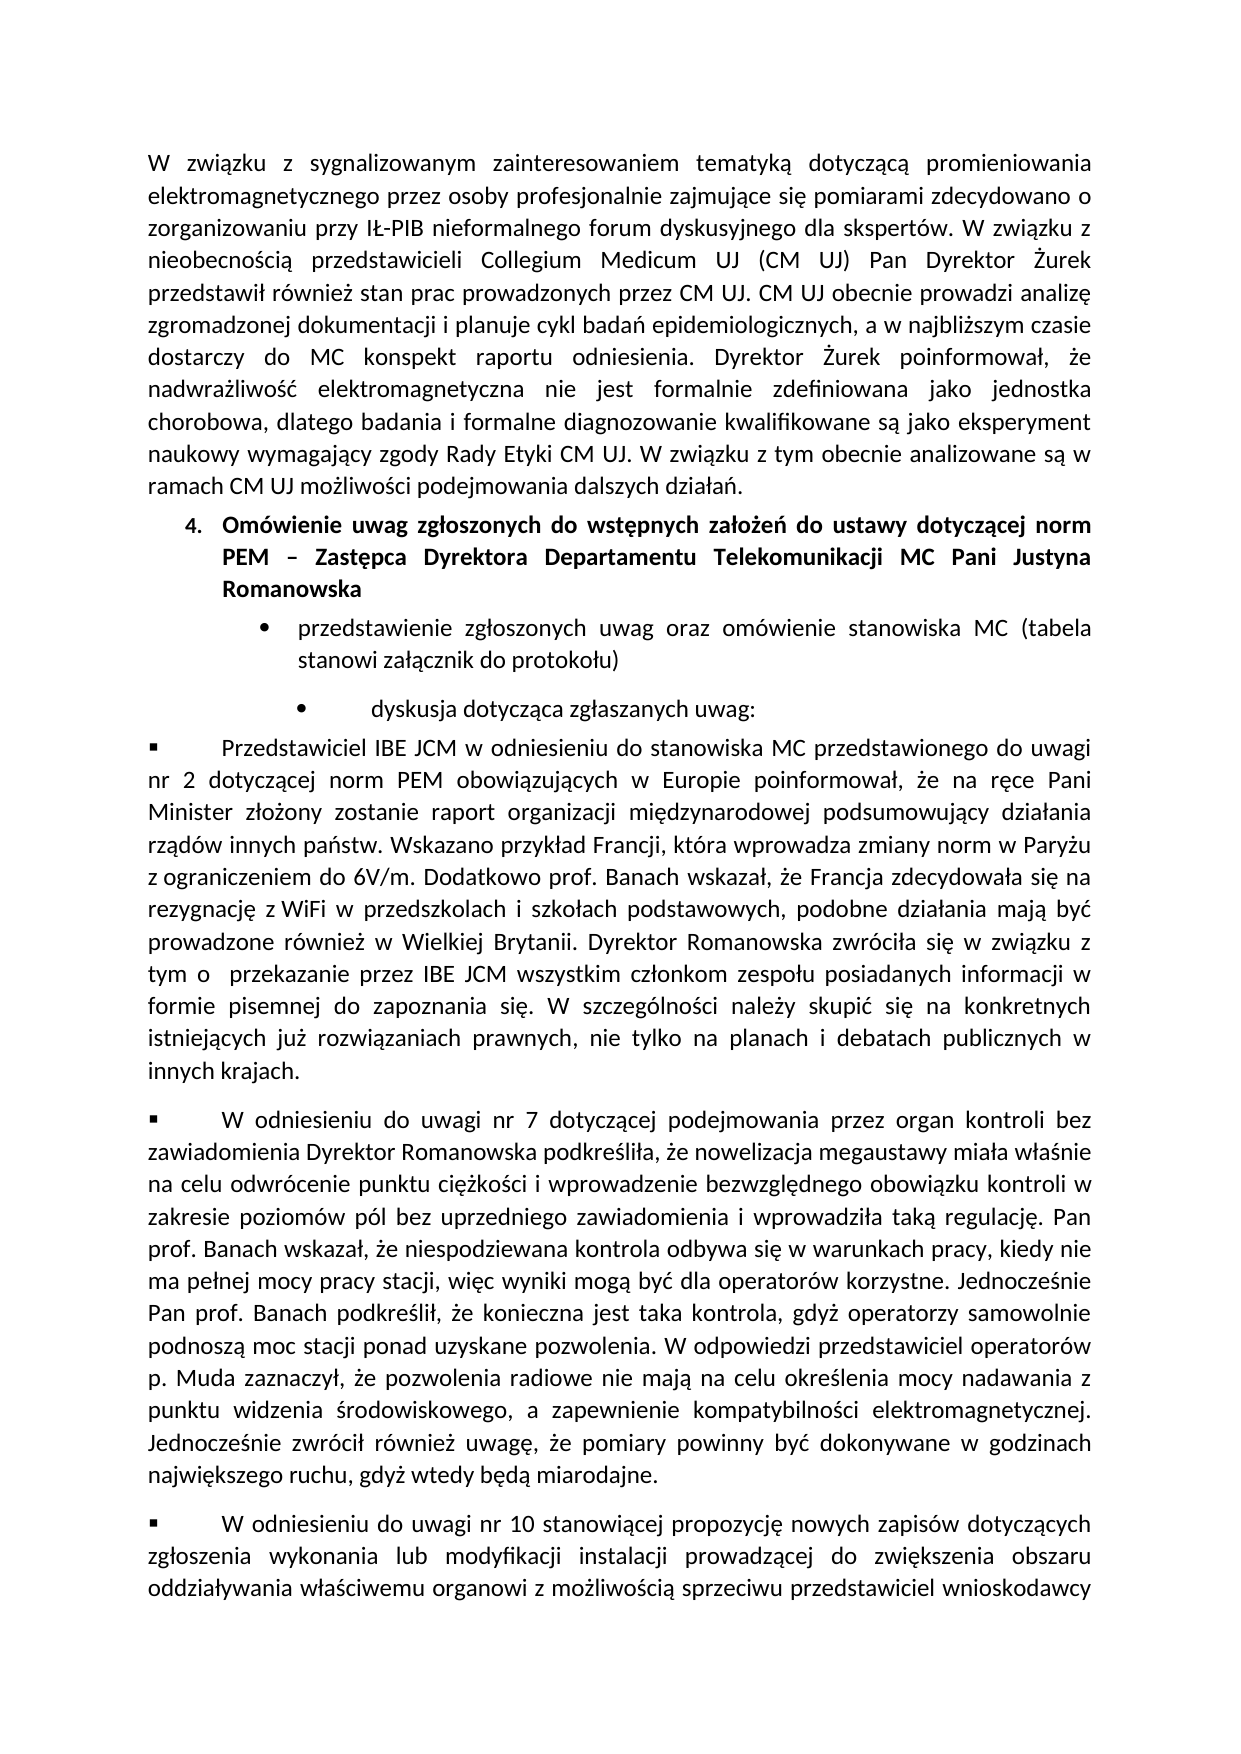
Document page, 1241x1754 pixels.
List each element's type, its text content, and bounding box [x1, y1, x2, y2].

text W związku z sygnalizowanym zainteresowaniem tematyką dotyczącą promieniowania elektromagnetycznego przez osoby profesjonalnie zajmujące się pomiarami zdecydowano o zorganizowaniu przy IŁ-PIB nieformalnego forum dyskusyjnego dla skspertów. W związku z nieobecnością przedstawicieli Collegium Medicum UJ (CM UJ) Pan Dyrektor Żurek przedstawił również stan prac prowadzonych przez CM UJ. CM UJ obecnie prowadzi analizę zgromadzonej dokumentacji i planuje cykl badań epidemiologicznych, a w najbliższym czasie dostarczy do MC konspekt raportu odniesienia. Dyrektor Żurek poinformował, że nadwrażliwość elektromagnetyczna nie jest formalnie zdefiniowana jako jednostka chorobowa, dlatego badania i formalne diagnozowanie kwalifikowane są jako eksperyment naukowy wymagający zgody Rady Etyki CM UJ. W związku z tym obecnie analizowane są w ramach CM UJ możliwości podejmowania dalszych działań. [148, 148, 1093, 501]
list W odniesieniu do uwagi nr 7 dotyczącej podejmowania przez organ kontroli bez zawiadomienia Dyrektor Romanowska podkreśliła, że nowelizacja megaustawy miała właśnie na celu odwrócenie punktu ciężkości i wprowadzenie bezwzględnego obowiązku kontroli w zakresie poziomów pól bez uprzedniego zawiadomienia i wprowadziła taką regulację. Pan prof. Banach wskazał, że niespodziewana kontrola odbywa się w warunkach pracy, kiedy nie ma pełnej mocy pracy stacji, więc wyniki mogą być dla operatorów korzystne. Jednocześnie Pan prof. Banach podkreślił, że konieczna jest taka kontrola, gdyż operatorzy samowolnie podnoszą moc stacji ponad uzyskane pozwolenia. W odpowiedzi przedstawiciel operatorów p. Muda zaznaczył, że pozwolenia radiowe nie mają na celu określenia mocy nadawania z punktu widzenia środowiskowego, a zapewnienie kompatybilności elektromagnetycznej. Jednocześnie zwrócił również uwagę, że pomiary powinny być dokonywane w godzinach największego ruchu, gdyż wtedy będą miarodajne. [148, 1104, 1093, 1489]
list Przedstawiciel IBE JCM w odniesieniu do stanowiska MC przedstawionego do uwagi nr 2 dotyczącej norm PEM obowiązujących w Europie poinformował, że na ręce Pani Minister złożony zostanie raport organizacji międzynarodowej podsumowujący działania rządów innych państw. Wskazano przykład Francji, która wprowadza zmiany norm w Paryżu z ograniczeniem do 6V/m. Dodatkowo prof. Banach wskazał, że Francja zdecydowała się na rezygnację z WiFi w przedszkolach i szkołach podstawowych, podobne działania mają być prowadzone również w Wielkiej Brytanii. Dyrektor Romanowska zwróciła się w związku z tym o przekazanie przez IBE JCM wszystkim członkom zespołu posiadanych informacji w formie pisemnej do zapoznania się. W szczególności należy skupić się na konkretnych istniejących już rozwiązaniach prawnych, nie tylko na planach i debatach publicznych w innych krajach. [148, 732, 1093, 1085]
list dyskusja dotycząca zgłaszanych uwag: [297, 693, 1093, 724]
list W odniesieniu do uwagi nr 10 stanowiącej propozycję nowych zapisów dotyczących zgłoszenia wykonania lub modyfikacji instalacji prowadzącej do zwiększenia obszaru oddziaływania właściwemu organowi z możliwością sprzeciwu przedstawiciel wnioskodawcy [148, 1508, 1093, 1603]
list przedstawienie zgłoszonych uwag oraz omówienie stanowiska MC (tabela stanowi załącznik do protokołu) [260, 612, 1093, 675]
list Omówienie uwag zgłoszonych do wstępnych założeń do ustawy dotyczącej norm PEM – Zastępca Dyrektora Departamentu Telekomunikacji MC Pani Justyna Romanowska [185, 509, 1093, 604]
